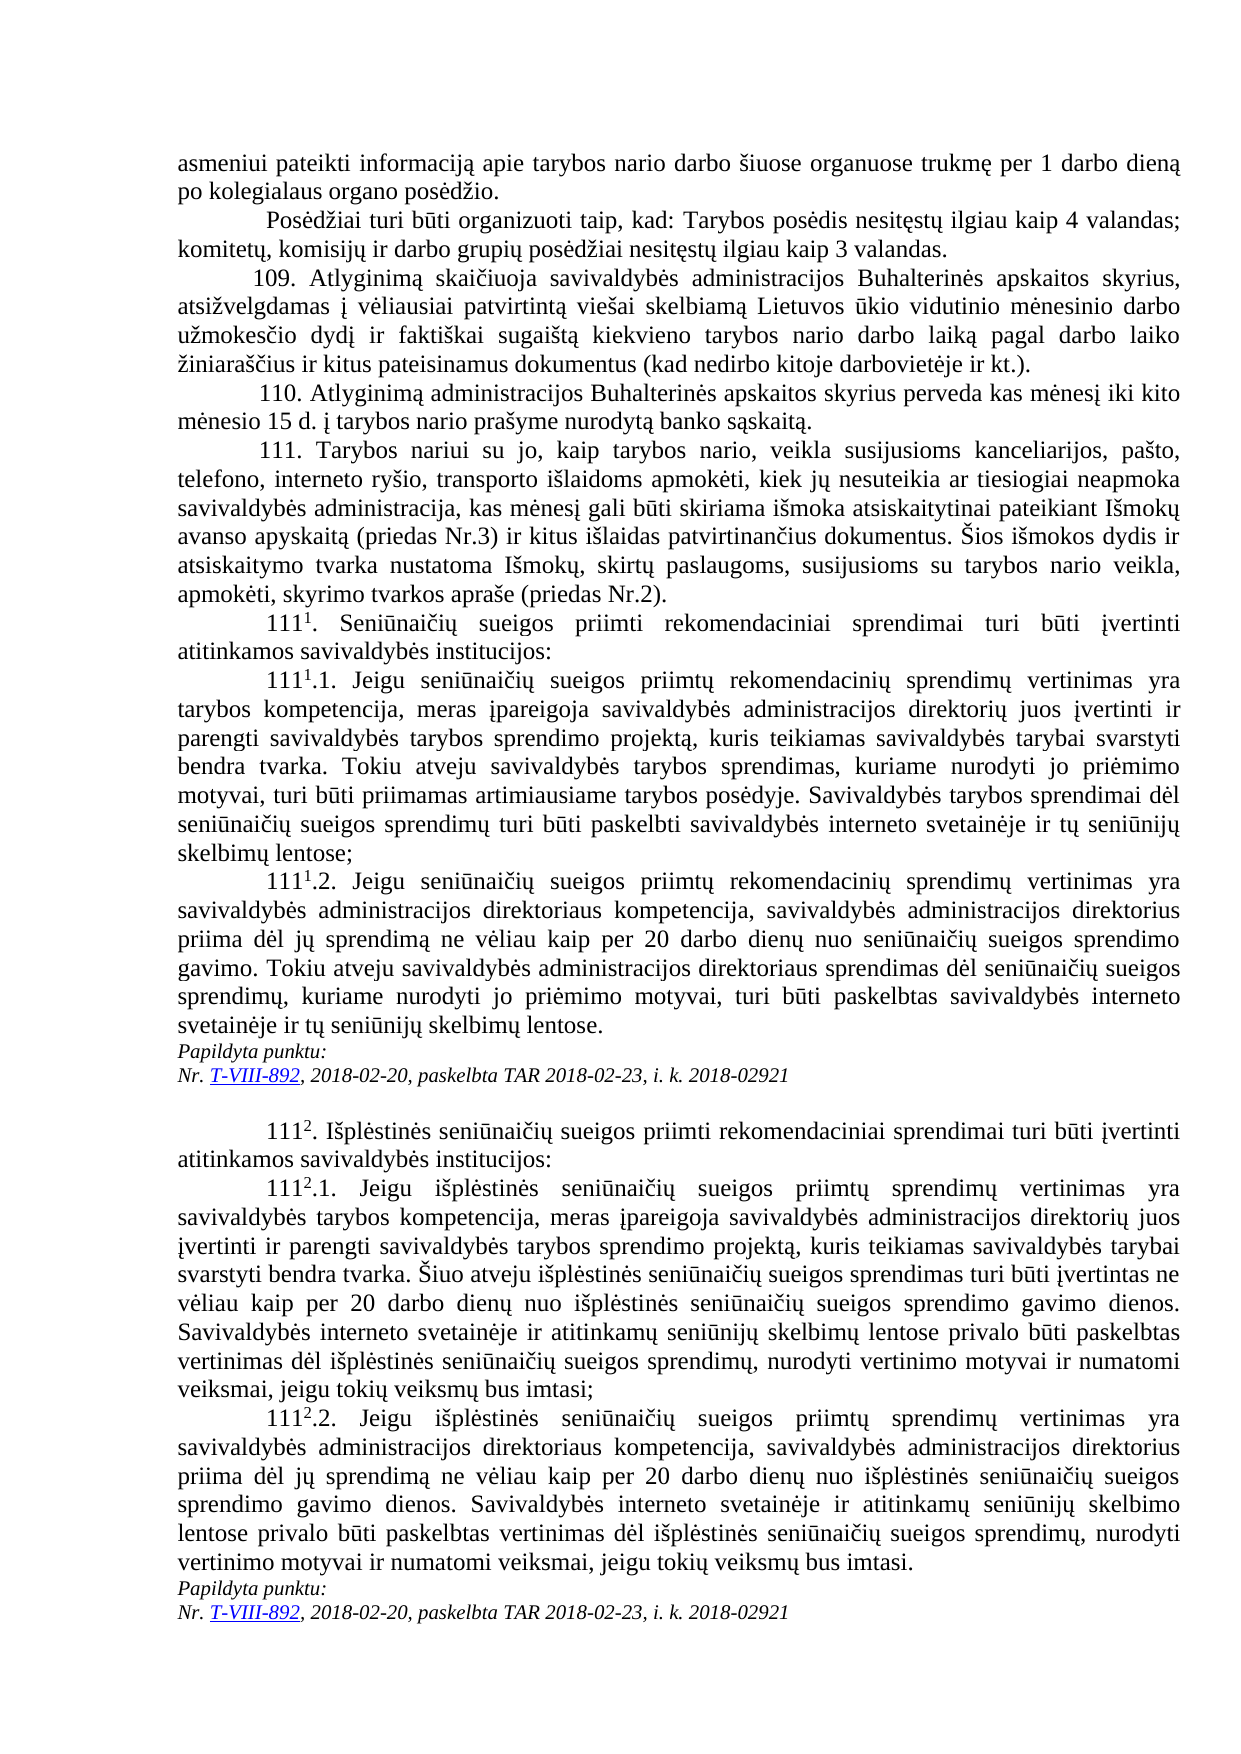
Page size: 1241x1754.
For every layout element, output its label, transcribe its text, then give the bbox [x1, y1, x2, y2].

text 1112. Išplėstinės seniūnaičių sueigos priimti rekomendaciniai sprendimai turi būti įvertinti atitinkamos savivaldybės institucijos: [177, 1116, 1181, 1173]
text asmeniui pateikti informaciją apie tarybos nario darbo šiuose organuose trukmę per 1 darbo dieną po kolegialaus organo posėdžio. [177, 148, 1181, 205]
text Nr. T-VIII-892, 2018-02-20, paskelbta TAR 2018-02-23, i. k. 2018-02921 [177, 1063, 1181, 1087]
text 111. Tarybos nariui su jo, kaip tarybos nario, veikla susijusioms kanceliarijos, pašto, telefono, interneto ryšio, transporto išlaidoms apmokėti, kiek jų nesuteikia ar tiesiogiai neapmoka savivaldybės administracija, kas mėnesį gali būti skiriama išmoka atsiskaitytinai pateikiant Išmokų avanso apyskaitą (priedas Nr.3) ir kitus išlaidas patvirtinančius dokumentus. Šios išmokos dydis ir atsiskaitymo tvarka nustatoma Išmokų, skirtų paslaugoms, susijusioms su tarybos nario veikla, apmokėti, skyrimo tvarkos apraše (priedas Nr.2). [177, 435, 1181, 608]
text 1111.1. Jeigu seniūnaičių sueigos priimtų rekomendacinių sprendimų vertinimas yra tarybos kompetencija, meras įpareigoja savivaldybės administracijos direktorių juos įvertinti ir parengti savivaldybės tarybos sprendimo projektą, kuris teikiamas savivaldybės tarybai svarstyti bendra tvarka. Tokiu atveju savivaldybės tarybos sprendimas, kuriame nurodyti jo priėmimo motyvai, turi būti priimamas artimiausiame tarybos posėdyje. Savivaldybės tarybos sprendimai dėl seniūnaičių sueigos sprendimų turi būti paskelbti savivaldybės interneto svetainėje ir tų seniūnijų skelbimų lentose; [177, 665, 1181, 866]
text Nr. T-VIII-892, 2018-02-20, paskelbta TAR 2018-02-23, i. k. 2018-02921 [177, 1600, 1181, 1624]
text Posėdžiai turi būti organizuoti taip, kad: Tarybos posėdis nesitęstų ilgiau kaip 4 valandas; komitetų, komisijų ir darbo grupių posėdžiai nesitęstų ilgiau kaip 3 valandas. [177, 205, 1181, 263]
text 109. Atlyginimą skaičiuoja savivaldybės administracijos Buhalterinės apskaitos skyrius, atsižvelgdamas į vėliausiai patvirtintą viešai skelbiamą Lietuvos ūkio vidutinio mėnesinio darbo užmokesčio dydį ir faktiškai sugaištą kiekvieno tarybos nario darbo laiką pagal darbo laiko žiniaraščius ir kitus pateisinamus dokumentus (kad nedirbo kitoje darbovietėje ir kt.). [177, 263, 1181, 378]
text 110. Atlyginimą administracijos Buhalterinės apskaitos skyrius perveda kas mėnesį iki kito mėnesio 15 d. į tarybos nario prašyme nurodytą banko sąskaitą. [177, 378, 1181, 435]
text 1111.2. Jeigu seniūnaičių sueigos priimtų rekomendacinių sprendimų vertinimas yra savivaldybės administracijos direktoriaus kompetencija, savivaldybės administracijos direktorius priima dėl jų sprendimą ne vėliau kaip per 20 darbo dienų nuo seniūnaičių sueigos sprendimo gavimo. Tokiu atveju savivaldybės administracijos direktoriaus sprendimas dėl seniūnaičių sueigos sprendimų, kuriame nurodyti jo priėmimo motyvai, turi būti paskelbtas savivaldybės interneto svetainėje ir tų seniūnijų skelbimų lentose. [177, 866, 1181, 1039]
text 1111. Seniūnaičių sueigos priimti rekomendaciniai sprendimai turi būti įvertinti atitinkamos savivaldybės institucijos: [177, 608, 1181, 665]
text Papildyta punktu: [177, 1576, 1181, 1600]
text 1112.1. Jeigu išplėstinės seniūnaičių sueigos priimtų sprendimų vertinimas yra savivaldybės tarybos kompetencija, meras įpareigoja savivaldybės administracijos direktorių juos įvertinti ir parengti savivaldybės tarybos sprendimo projektą, kuris teikiamas savivaldybės tarybai svarstyti bendra tvarka. Šiuo atveju išplėstinės seniūnaičių sueigos sprendimas turi būti įvertintas ne vėliau kaip per 20 darbo dienų nuo išplėstinės seniūnaičių sueigos sprendimo gavimo dienos. Savivaldybės interneto svetainėje ir atitinkamų seniūnijų skelbimų lentose privalo būti paskelbtas vertinimas dėl išplėstinės seniūnaičių sueigos sprendimų, nurodyti vertinimo motyvai ir numatomi veiksmai, jeigu tokių veiksmų bus imtasi; [177, 1173, 1181, 1403]
text Papildyta punktu: [177, 1039, 1181, 1063]
text 1112.2. Jeigu išplėstinės seniūnaičių sueigos priimtų sprendimų vertinimas yra savivaldybės administracijos direktoriaus kompetencija, savivaldybės administracijos direktorius priima dėl jų sprendimą ne vėliau kaip per 20 darbo dienų nuo išplėstinės seniūnaičių sueigos sprendimo gavimo dienos. Savivaldybės interneto svetainėje ir atitinkamų seniūnijų skelbimo lentose privalo būti paskelbtas vertinimas dėl išplėstinės seniūnaičių sueigos sprendimų, nurodyti vertinimo motyvai ir numatomi veiksmai, jeigu tokių veiksmų bus imtasi. [177, 1403, 1181, 1576]
